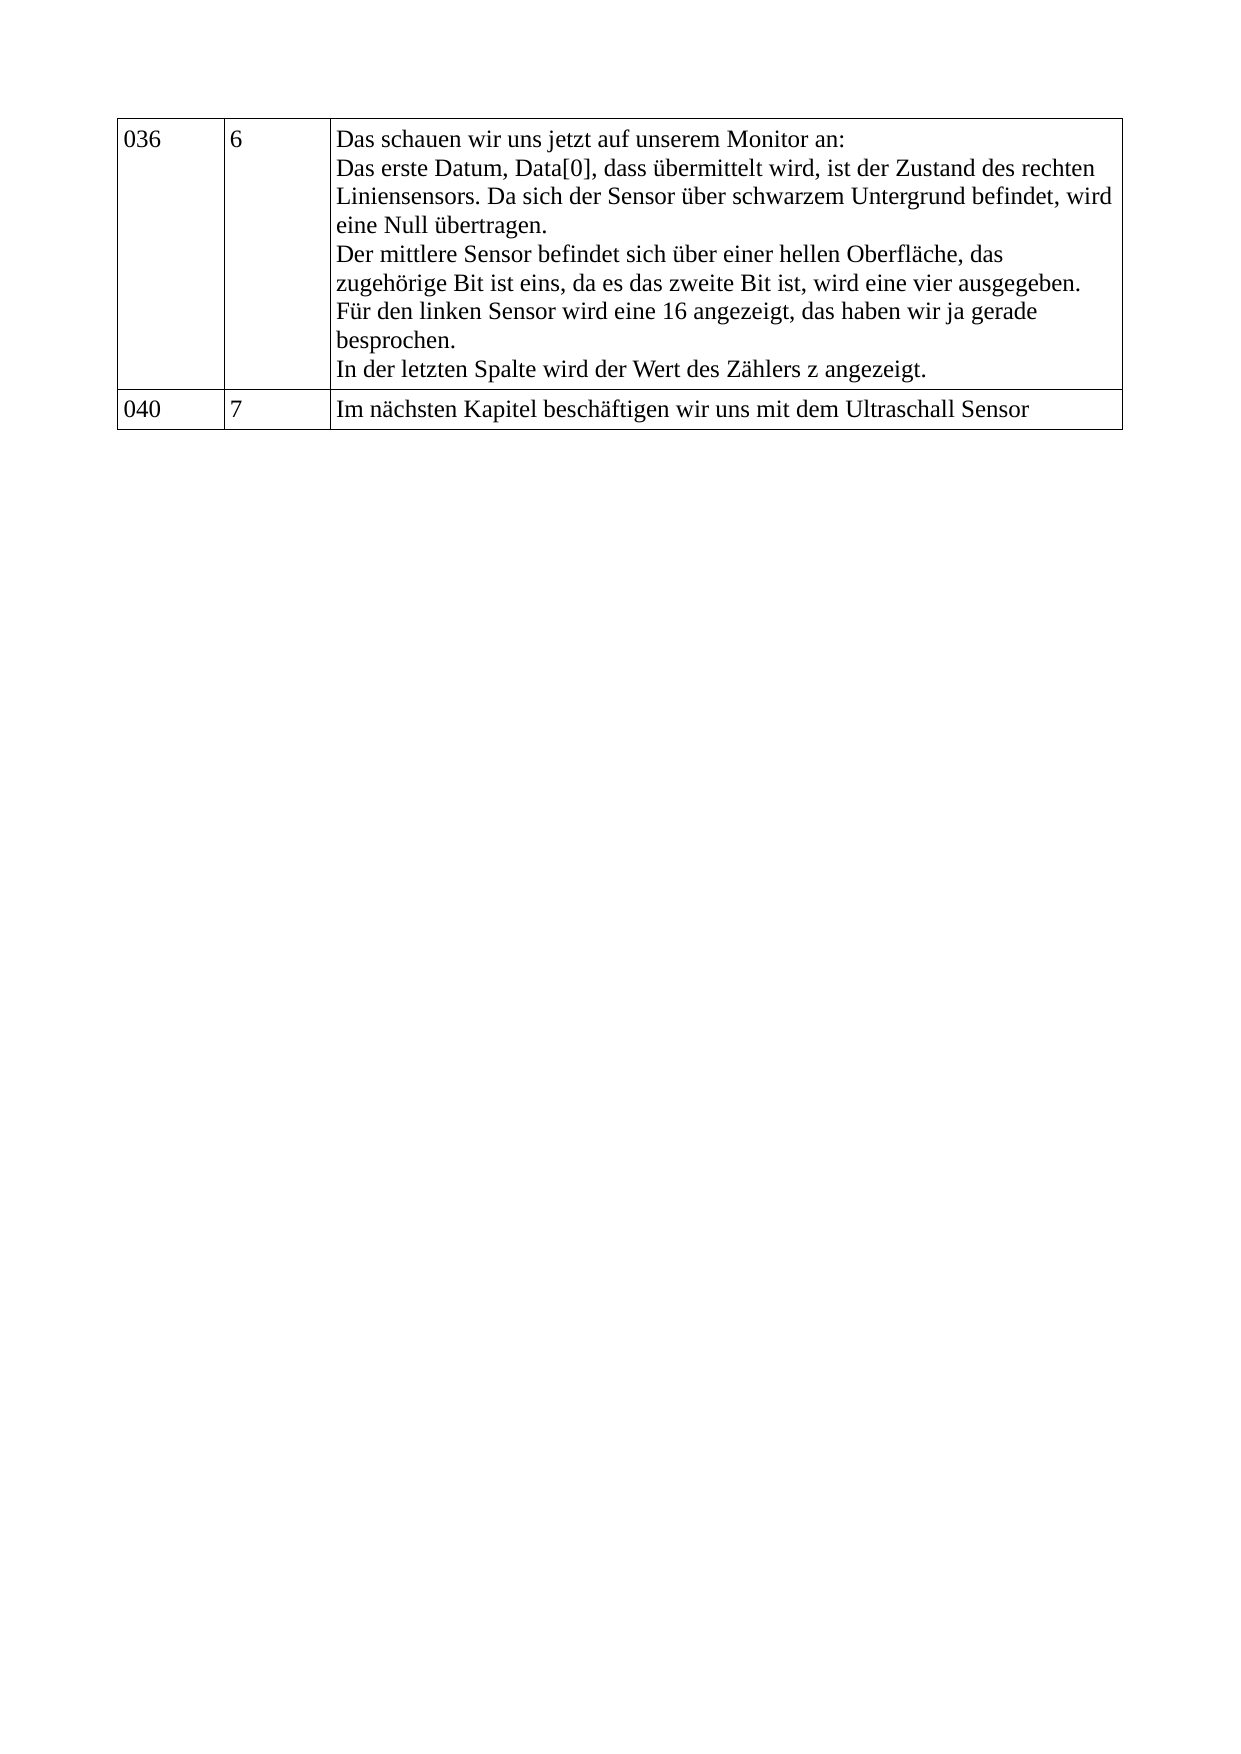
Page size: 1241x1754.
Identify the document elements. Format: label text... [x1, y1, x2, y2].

table_cell 6 [225, 119, 330, 388]
table_cell 040 [118, 390, 224, 429]
table_cell Das schauen wir uns jetzt auf unserem Monitor an: Das erste Datum, Data[0], dass übermittelt wird, ist der Zustand des rechten Liniensensors. Da sich der Sensor über schwarzem Untergrund befindet, wird eine Null übertragen. Der mittlere Sensor befindet sich über einer hellen Oberfläche, das zugehörige Bit ist eins, da es das zweite Bit ist, wird eine vier ausgegeben. Für den linken Sensor wird eine 16 angezeigt, das haben wir ja gerade besprochen. In der letzten Spalte wird der Wert des Zählers z angezeigt. [331, 119, 1122, 388]
table_cell 7 [225, 390, 330, 429]
table_cell Im nächsten Kapitel beschäftigen wir uns mit dem Ultraschall Sensor [331, 390, 1122, 429]
table_cell 036 [118, 119, 224, 388]
